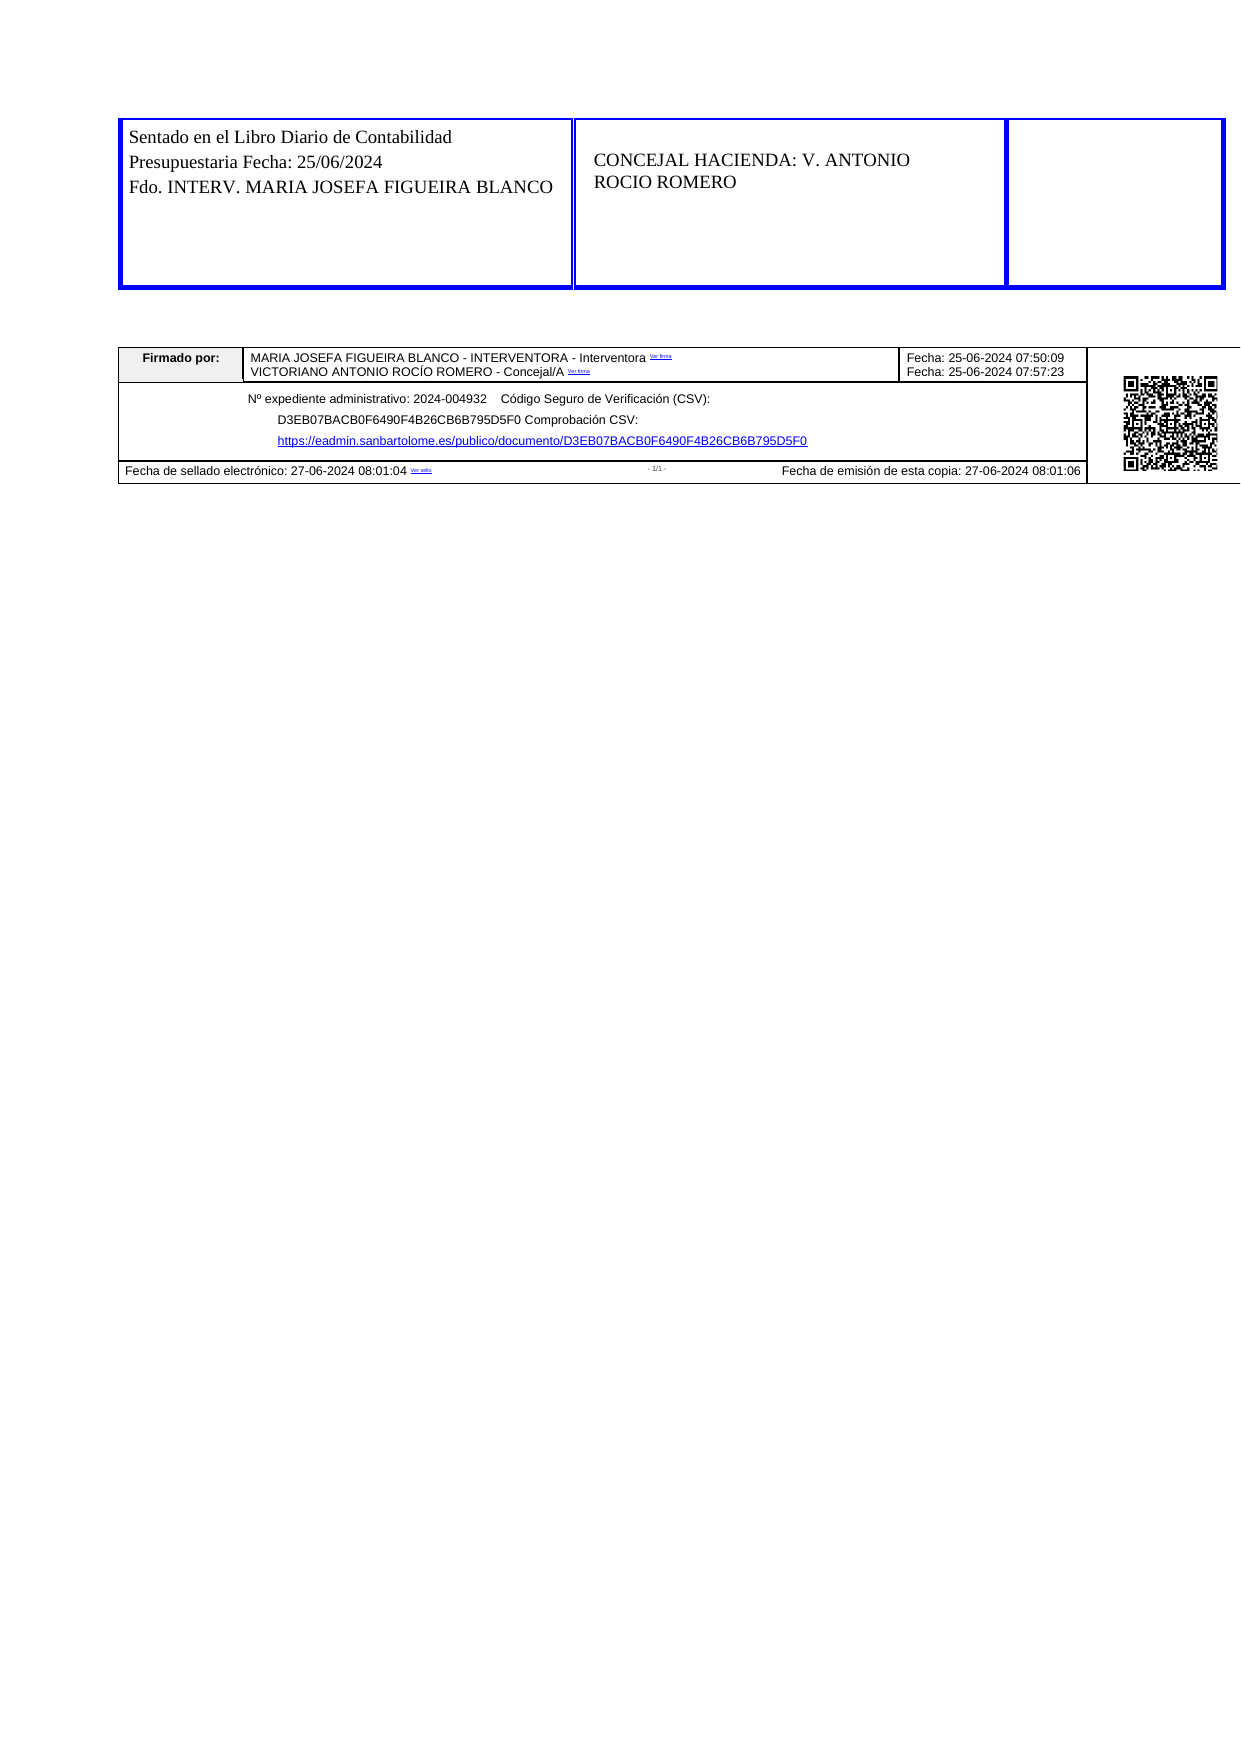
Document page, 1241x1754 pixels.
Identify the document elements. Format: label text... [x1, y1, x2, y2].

table_header Firmado por: [119, 348, 242, 379]
table_cell Fecha de sellado electrónico: 27-06-2024 08:01:04 Ver sello - 1/1 - Fecha de emisión de esta copia: 27-06-2024 08:01:06 [119, 462, 1086, 483]
table_cell CONCEJAL HACIENDA: V. ANTONIO ROCIO ROMERO [576, 120, 1004, 285]
table_header MARIA JOSEFA FIGUEIRA BLANCO - INTERVENTORA - Interventora Ver firma VICTORIANO ANTONIO ROCÍO ROMERO - Concejal/A Ver firma [244, 348, 898, 381]
table_cell [1009, 120, 1221, 285]
table_header [1088, 348, 1240, 483]
table_cell Sentado en el Libro Diario de Contabilidad Presupuestaria Fecha: 25/06/2024 Fdo. INTERV. MARIA JOSEFA FIGUEIRA BLANCO [123, 120, 571, 285]
table_cell Nº expediente administrativo: 2024-004932 Código Seguro de Verificación (CSV): D3EB07BACB0F6490F4B26CB6B795D5F0 Comprobación CSV: https://eadmin.sanbartolome.es/publico/documento/D3EB07BACB0F6490F4B26CB6B795D5F0 [119, 383, 1086, 460]
table_header Fecha: 25-06-2024 07:50:09 Fecha: 25-06-2024 07:57:23 [900, 348, 1086, 381]
